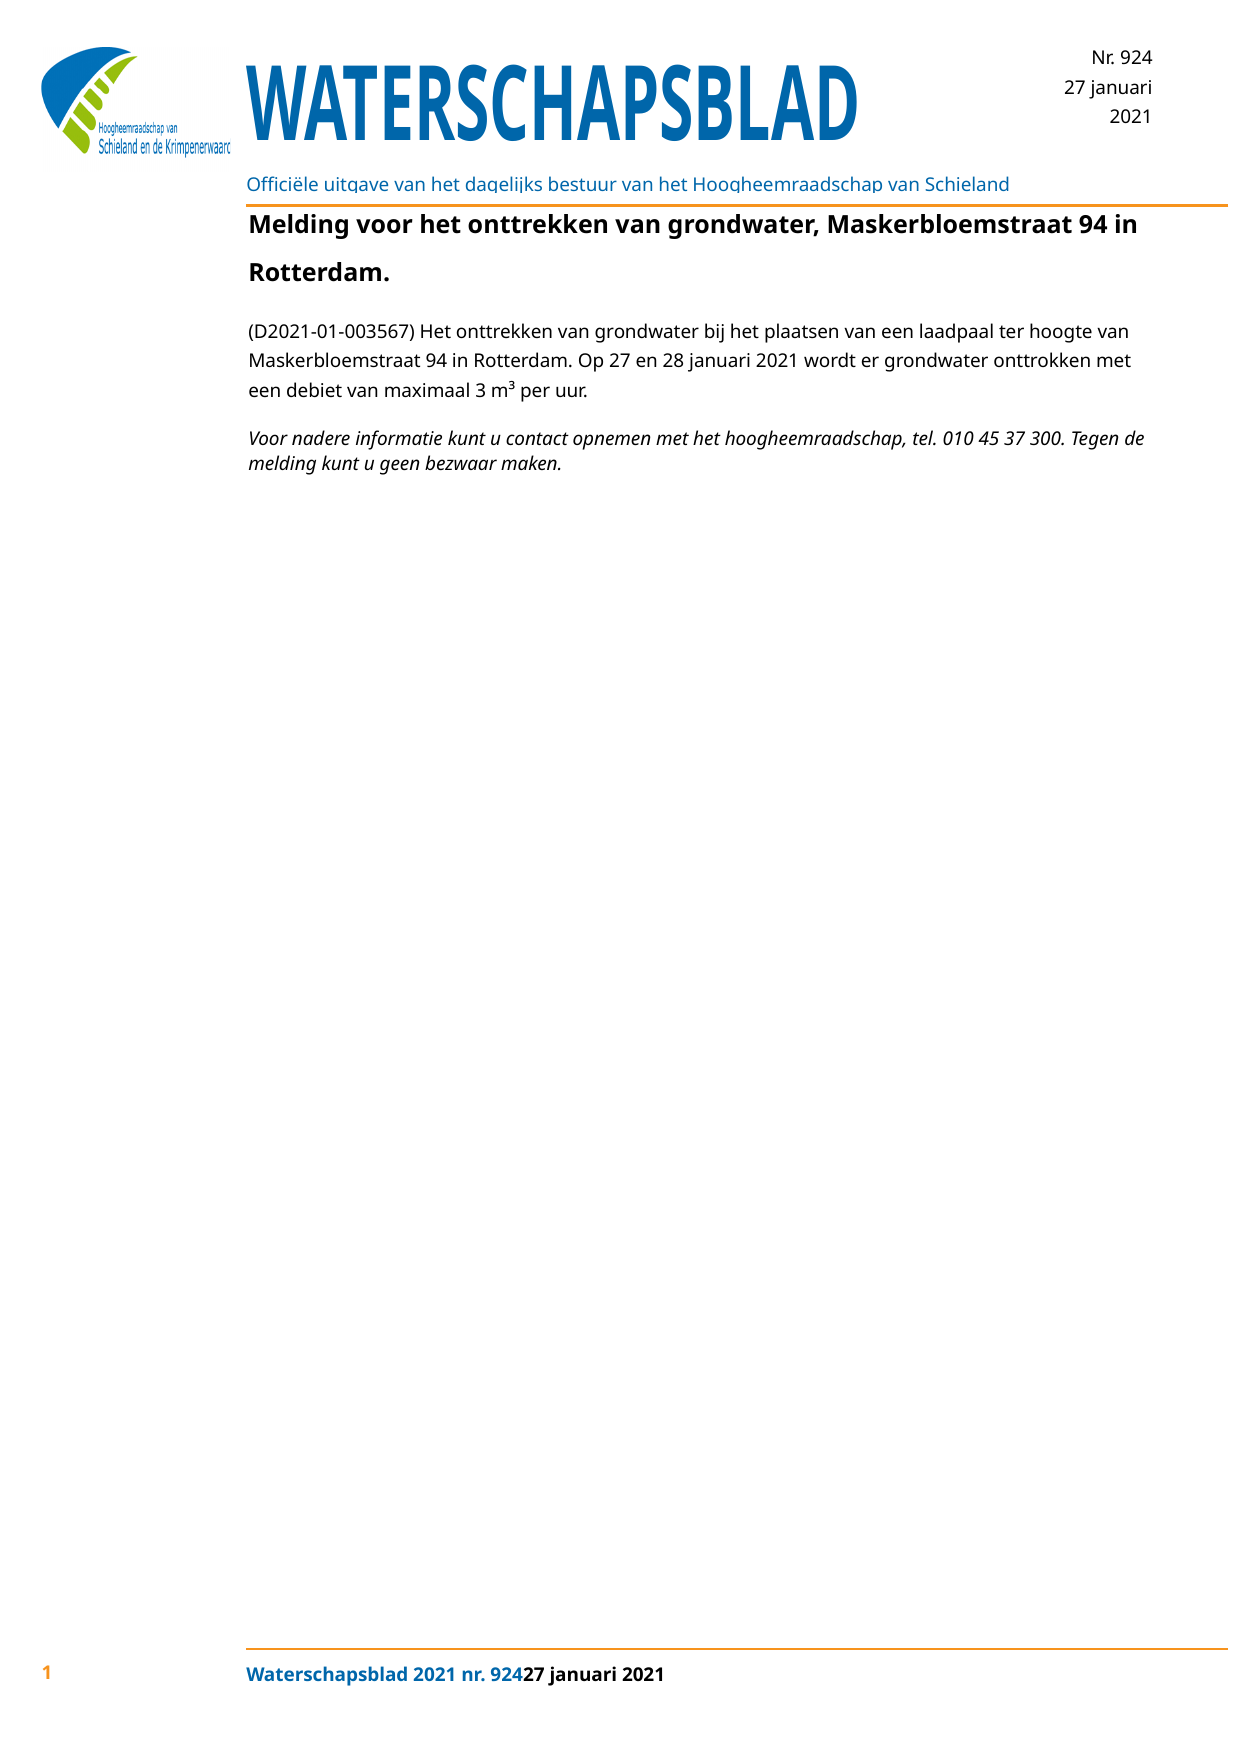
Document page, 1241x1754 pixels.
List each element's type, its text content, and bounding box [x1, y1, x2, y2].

text (D2021-01-003567) Het onttrekken van grondwater bij het plaatsen van een laadpaal ter hoogte van Maskerbloemstraat 94 in Rotterdam. Op 27 en 28 januari 2021 wordt er grondwater onttrokken met een debiet van maximaal 3 m³ per uur. [248, 318, 1152, 403]
text Melding voor het onttrekken van grondwater, Maskerbloemstraat 94 in Rotterdam. [248, 207, 1152, 288]
picture [41, 47, 231, 172]
text Voor nadere informatie kunt u contact opnemen met het hoogheemraadschap, tel. 010 45 37 300. Tegen de melding kunt u geen bezwaar maken. [248, 425, 1152, 476]
